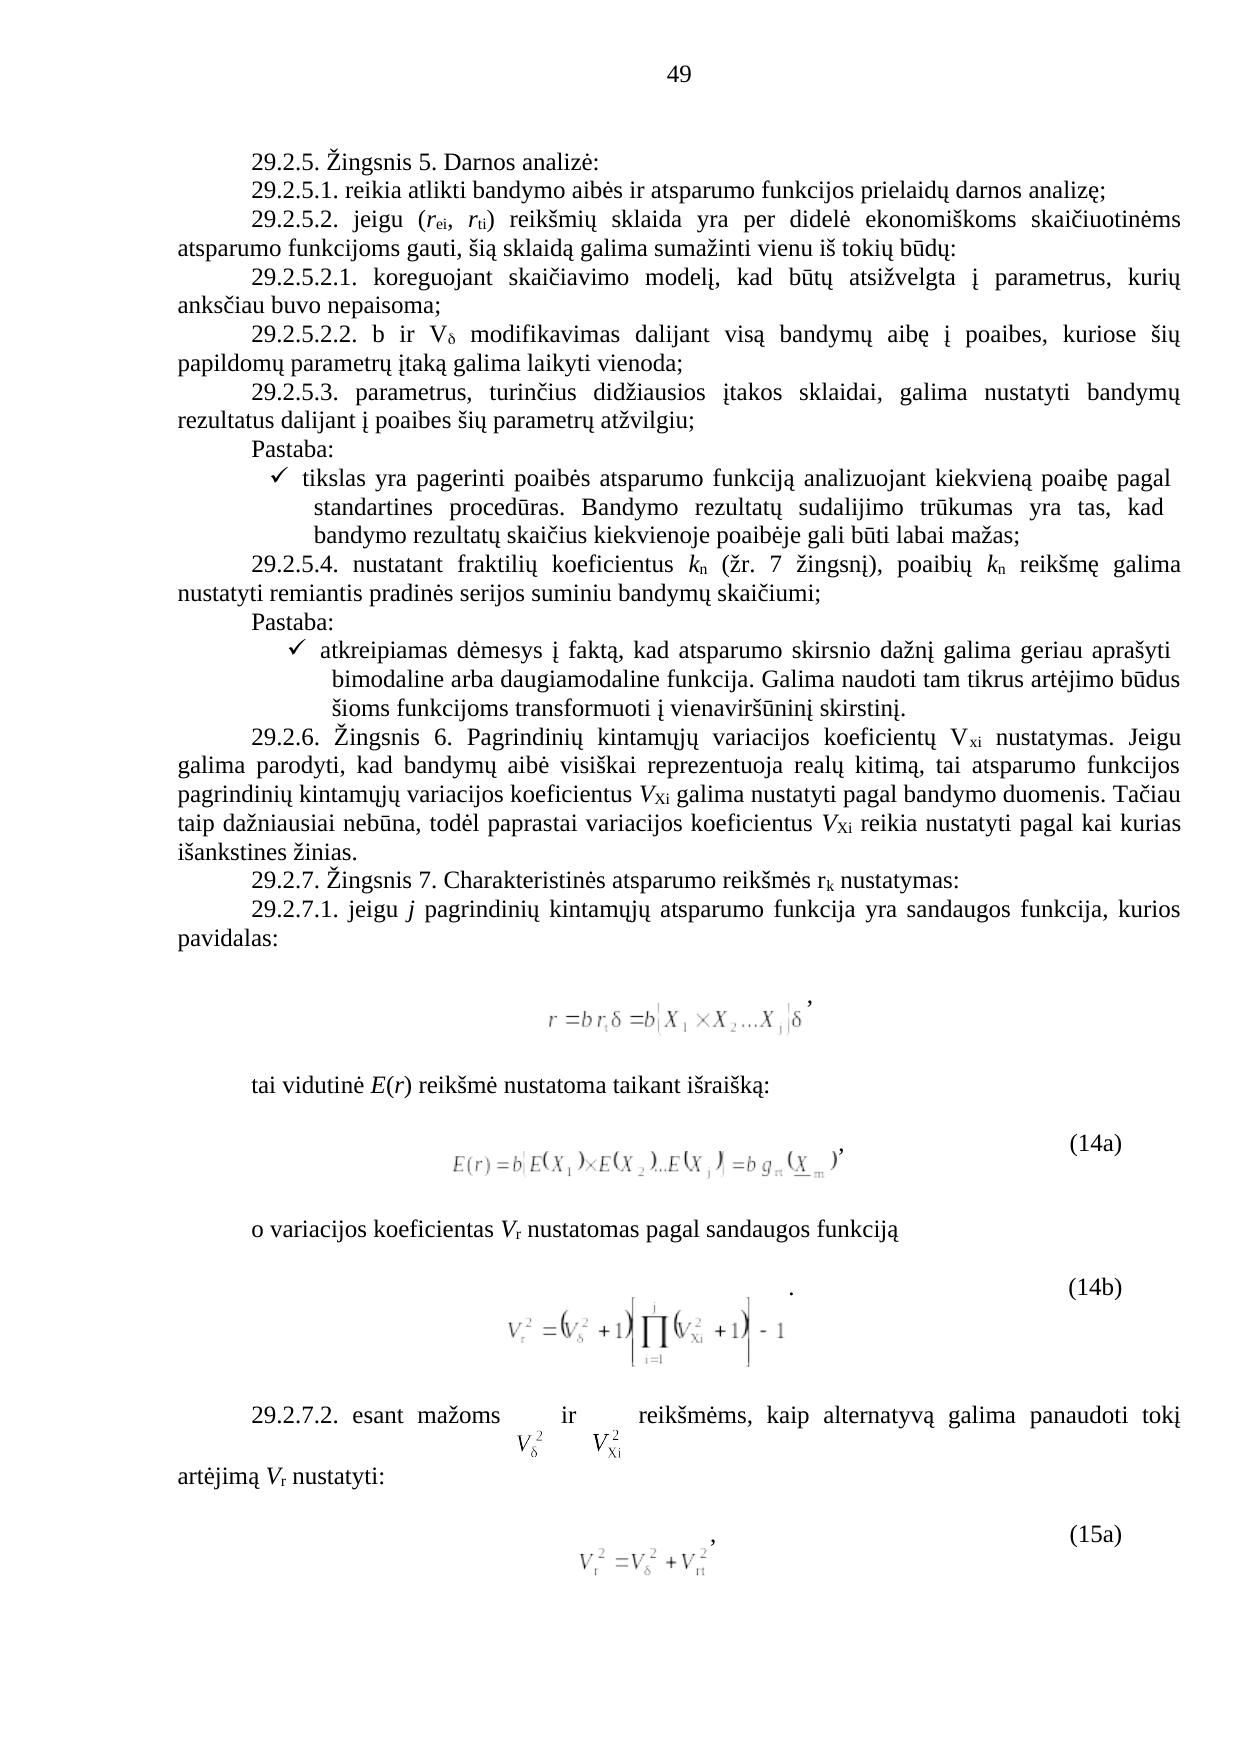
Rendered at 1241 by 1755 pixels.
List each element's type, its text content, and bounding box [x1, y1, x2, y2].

text 29.2.7.2. esant mažoms ir reikšmėms, kaip alternatyvą galima panaudoti tokį artėjimą Vr nustatyti: [177, 1400, 1181, 1490]
text tikslas yra pagerinti poaibės atsparumo funkciją analizuojant kiekvieną poaibę pagal standartines procedūras. Bandymo rezultatų sudalijimo trūkumas yra tas, kad bandymo rezultatų skaičius kiekvienoje poaibėje gali būti labai mažas; [195, 463, 1181, 549]
text 29.2.5.1. reikia atlikti bandymo aibės ir atsparumo funkcijos prielaidų darnos analizę; [177, 176, 1181, 204]
text atkreipiamas dėmesys į faktą, kad atsparumo skirsnio dažnį galima geriau aprašyti bimodaline arba daugiamodaline funkcija. Galima naudoti tam tikrus artėjimo būdus šioms funkcijoms transformuoti į vienaviršūninį skirstinį. [213, 636, 1181, 722]
text 29.2.7.1. jeigu j pagrindinių kintamųjų atsparumo funkcija yra sandaugos funkcija, kurios pavidalas: [177, 894, 1181, 952]
text 29.2.5.3. parametrus, turinčius didžiausios įtakos sklaidai, galima nustatyti bandymų rezultatus dalijant į poaibes šių parametrų atžvilgiu; [177, 377, 1181, 434]
text 29.2.5. Žingsnis 5. Darnos analizė: [177, 147, 1181, 176]
text 29.2.7. Žingsnis 7. Charakteristinės atsparumo reikšmės rk nustatymas: [177, 866, 1181, 894]
text tai vidutinė E(r) reikšmė nustatoma taikant išraišką: [177, 1070, 1181, 1099]
text Pastaba: [177, 607, 1181, 636]
text 29.2.5.2. jeigu (rei, rti) reikšmių sklaida yra per didelė ekonomiškoms skaičiuotinėms atsparumo funkcijoms gauti, šią sklaidą galima sumažinti vienu iš tokių būdų: [177, 204, 1181, 262]
text 29.2.6. Žingsnis 6. Pagrindinių kintamųjų variacijos koeficientų Vxi nustatymas. Jeigu galima parodyti, kad bandymų aibė visiškai reprezentuoja realų kitimą, tai atsparumo funkcijos pagrindinių kintamųjų variacijos koeficientus VXi galima nustatyti pagal bandymo duomenis. Tačiau taip dažniausiai nebūna, todėl paprastai variacijos koeficientus VXi reikia nustatyti pagal kai kurias išankstines žinias. [177, 722, 1181, 866]
text Pastaba: [177, 434, 1181, 463]
text . (14b) [177, 1272, 1181, 1372]
text o variacijos koeficientas Vr nustatomas pagal sandaugos funkciją [177, 1214, 1181, 1243]
text , (15a) [177, 1519, 1181, 1579]
text , (14a) [177, 1128, 1181, 1185]
text , [177, 981, 1181, 1041]
text 29.2.5.4. nustatant fraktilių koeficientus kn (žr. 7 žingsnį), poaibių kn reikšmę galima nustatyti remiantis pradinės serijos suminiu bandymų skaičiumi; [177, 549, 1181, 607]
text 29.2.5.2.2. b ir Vd modifikavimas dalijant visą bandymų aibę į poaibes, kuriose šių papildomų parametrų įtaką galima laikyti vienoda; [177, 319, 1181, 377]
text 29.2.5.2.1. koreguojant skaičiavimo modelį, kad būtų atsižvelgta į parametrus, kurių anksčiau buvo nepaisoma; [177, 262, 1181, 319]
